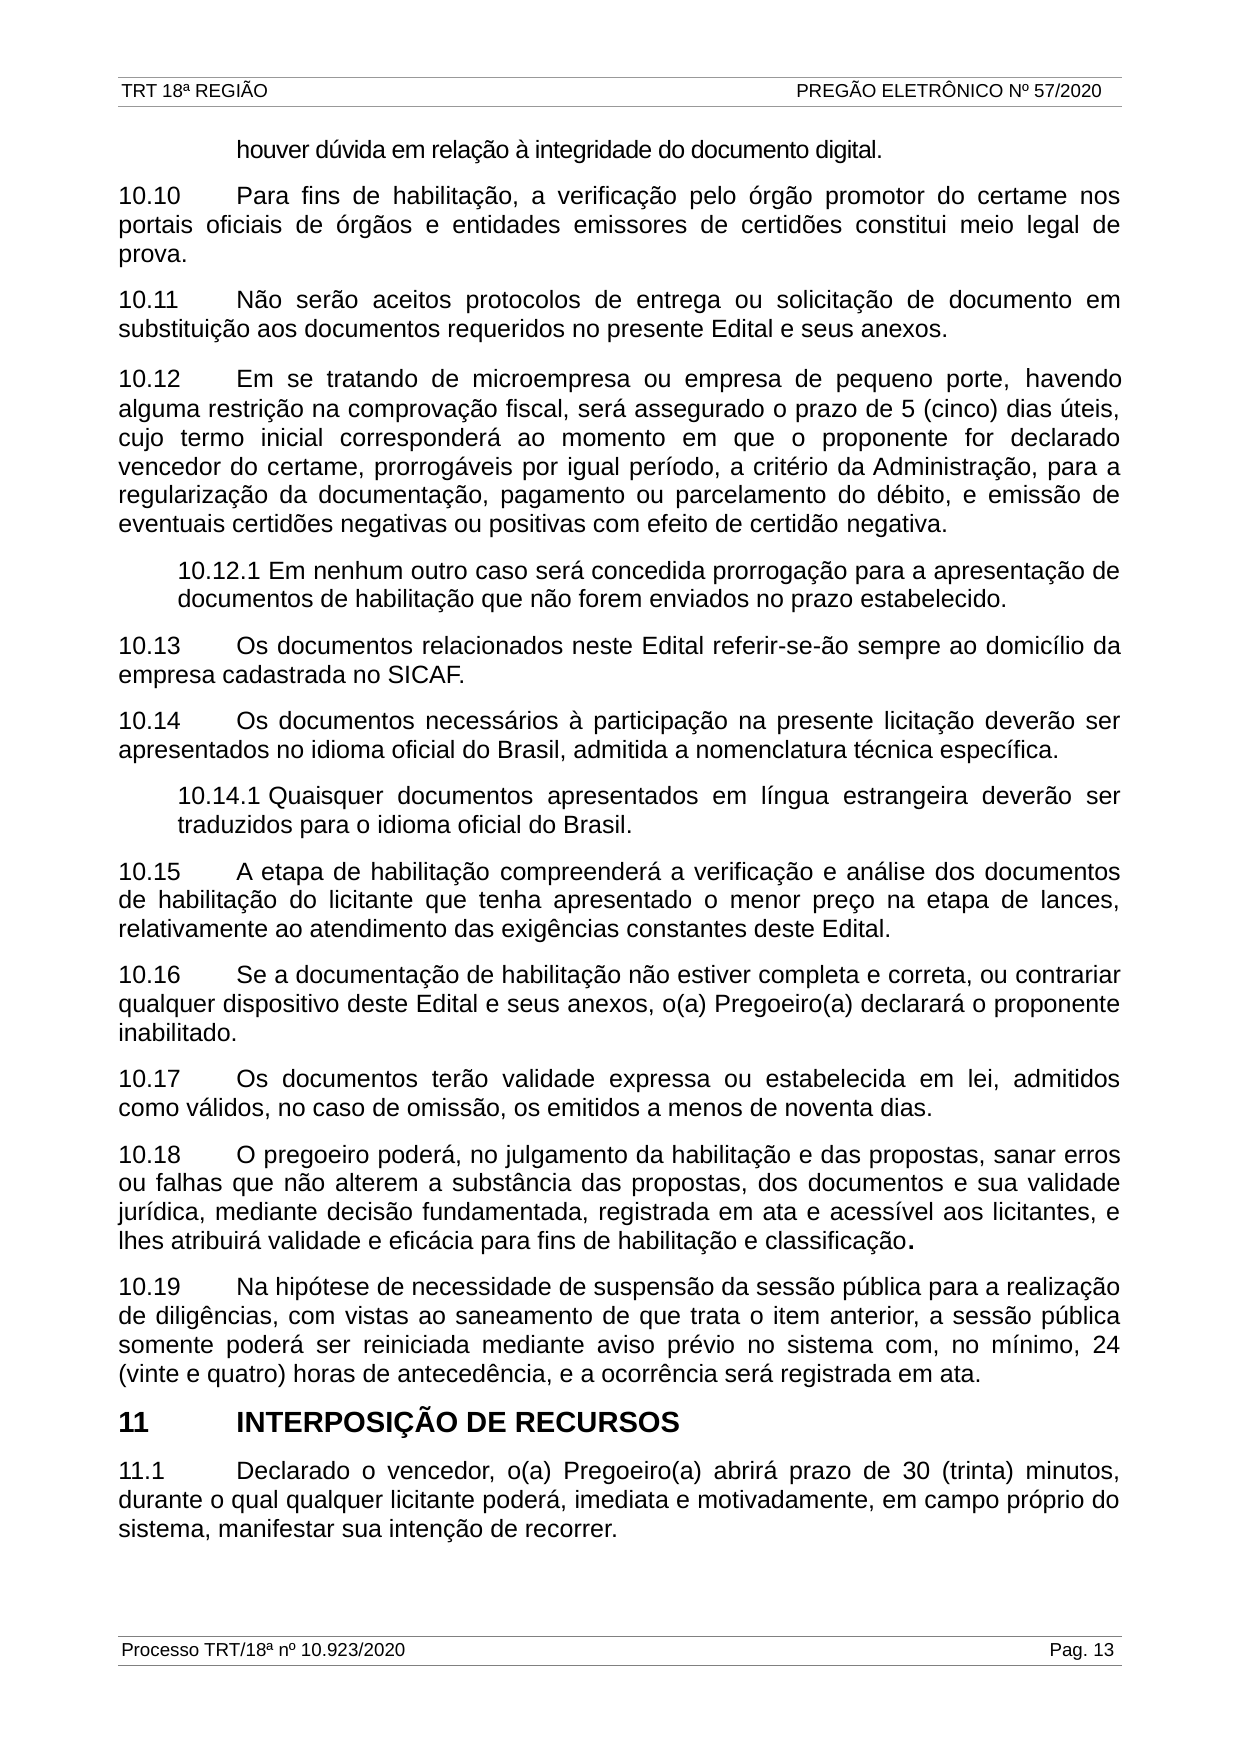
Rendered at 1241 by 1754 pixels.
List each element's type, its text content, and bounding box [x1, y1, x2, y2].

text 10.12.1 Em nenhum outro caso será concedida prorrogação para a apresentação de documentos de habilitação que não forem enviados no prazo estabelecido. [177, 556, 1122, 613]
text 11 INTERPOSIÇÃO DE RECURSOS [118, 1405, 1122, 1439]
text 10.16 Se a documentação de habilitação não estiver completa e correta, ou contrariar qualquer dispositivo deste Edital e seus anexos, o(a) Pregoeiro(a) declarará o proponente inabilitado. [118, 961, 1122, 1047]
list houver dúvida em relação à integridade do documento digital. [236, 136, 1122, 164]
text 10.13 Os documentos relacionados neste Edital referir-se-ão sempre ao domicílio da empresa cadastrada no SICAF. [118, 631, 1122, 688]
text 10.17 Os documentos terão validade expressa ou estabelecida em lei, admitidos como válidos, no caso de omissão, os emitidos a menos de noventa dias. [118, 1064, 1122, 1122]
text 10.18 O pregoeiro poderá, no julgamento da habilitação e das propostas, sanar erros ou falhas que não alterem a substância das propostas, dos documentos e sua validade jurídica, mediante decisão fundamentada, registrada em ata e acessível aos licitantes, e lhes atribuirá validade e eficácia para fins de habilitação e classificação. [118, 1140, 1122, 1255]
text 11.1 Declarado o vencedor, o(a) Pregoeiro(a) abrirá prazo de 30 (trinta) minutos, durante o qual qualquer licitante poderá, imediata e motivadamente, em campo próprio do sistema, manifestar sua intenção de recorrer. [118, 1456, 1122, 1543]
text 10.19 Na hipótese de necessidade de suspensão da sessão pública para a realização de diligências, com vistas ao saneamento de que trata o item anterior, a sessão pública somente poderá ser reiniciada mediante aviso prévio no sistema com, no mínimo, 24 (vinte e quatro) horas de antecedência, e a ocorrência será registrada em ata. [118, 1272, 1122, 1387]
text 10.15 A etapa de habilitação compreenderá a verificação e análise dos documentos de habilitação do licitante que tenha apresentado o menor preço na etapa de lances, relativamente ao atendimento das exigências constantes deste Edital. [118, 857, 1122, 943]
text 10.10 Para fins de habilitação, a verificação pelo órgão promotor do certame nos portais oficiais de órgãos e entidades emissores de certidões constitui meio legal de prova. [118, 181, 1122, 267]
text 10.14 Os documentos necessários à participação na presente licitação deverão ser apresentados no idioma oficial do Brasil, admitida a nomenclatura técnica específica. [118, 706, 1122, 764]
text 10.14.1 Quaisquer documentos apresentados em língua estrangeira deverão ser traduzidos para o idioma oficial do Brasil. [177, 781, 1122, 839]
text 10.12 Em se tratando de microempresa ou empresa de pequeno porte, havendo alguma restrição na comprovação fiscal, será assegurado o prazo de 5 (cinco) dias úteis, cujo termo inicial corresponderá ao momento em que o proponente for declarado vencedor do certame, prorrogáveis por igual período, a critério da Administração, para a regularização da documentação, pagamento ou parcelamento do débito, e emissão de eventuais certidões negativas ou positivas com efeito de certidão negativa. [118, 360, 1122, 538]
text 10.11 Não serão aceitos protocolos de entrega ou solicitação de documento em substituição aos documentos requeridos no presente Edital e seus anexos. [118, 285, 1122, 342]
